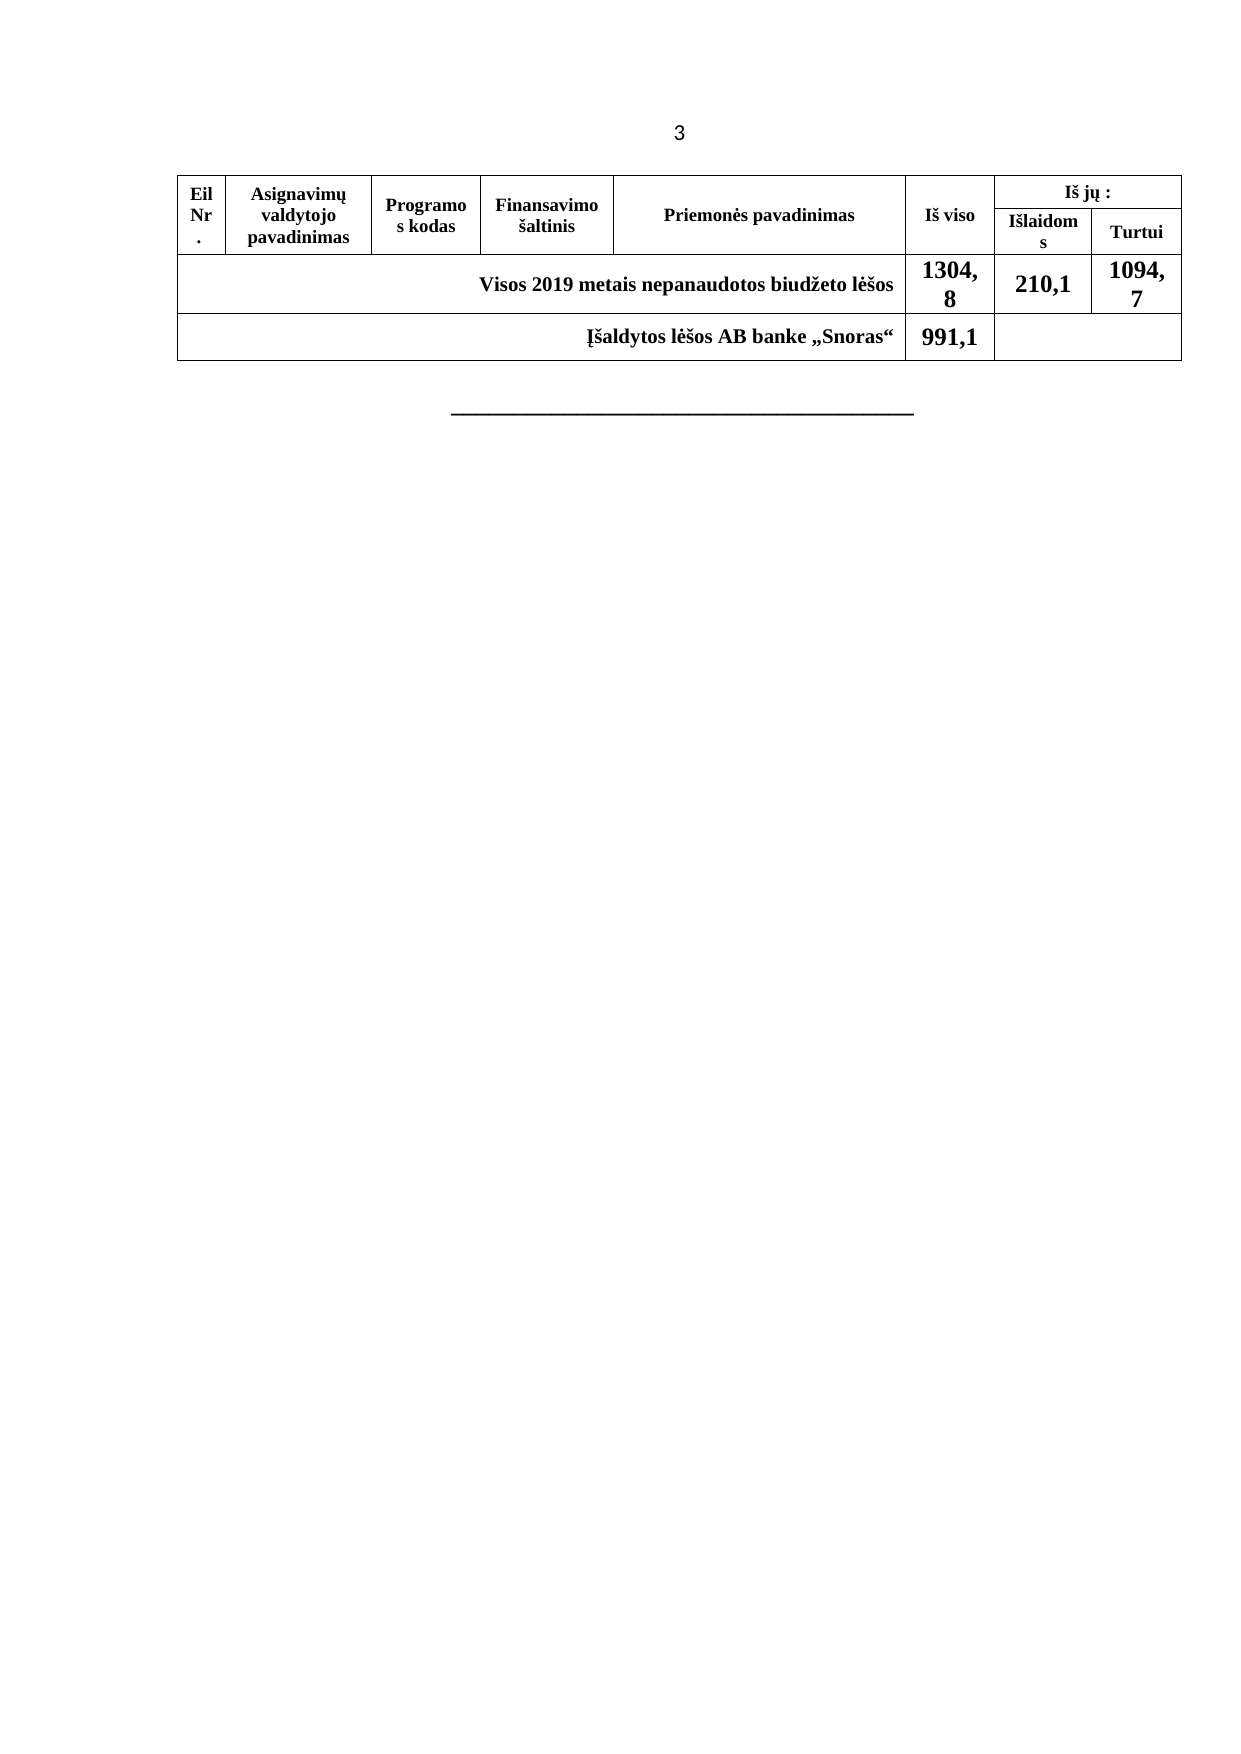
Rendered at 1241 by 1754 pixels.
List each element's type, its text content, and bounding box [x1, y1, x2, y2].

table_cell Įšaldytos lėšos AB banke „Snoras“ [178, 314, 905, 359]
table_header Iš viso [906, 176, 994, 254]
table_cell 210,1 [995, 255, 1091, 313]
table_header Finansavimo šaltinis [481, 176, 613, 254]
table_cell 991,1 [906, 314, 994, 359]
table_cell Visos 2019 metais nepanaudotos biudžeto lėšos [178, 255, 905, 313]
table_header Iš jų : [995, 176, 1181, 208]
table_cell [995, 314, 1181, 359]
table_header Eil Nr. [178, 176, 225, 254]
table_header Programos kodas [372, 176, 480, 254]
table_cell 1304,8 [906, 255, 994, 313]
table_cell 1094,7 [1092, 255, 1181, 313]
table_header Asignavimų valdytojo pavadinimas [226, 176, 371, 254]
table_cell Turtui [1092, 209, 1181, 254]
table_header Priemonės pavadinimas [614, 176, 905, 254]
text _____________________________________ [177, 389, 1181, 418]
table_cell Išlaidoms [995, 209, 1091, 254]
